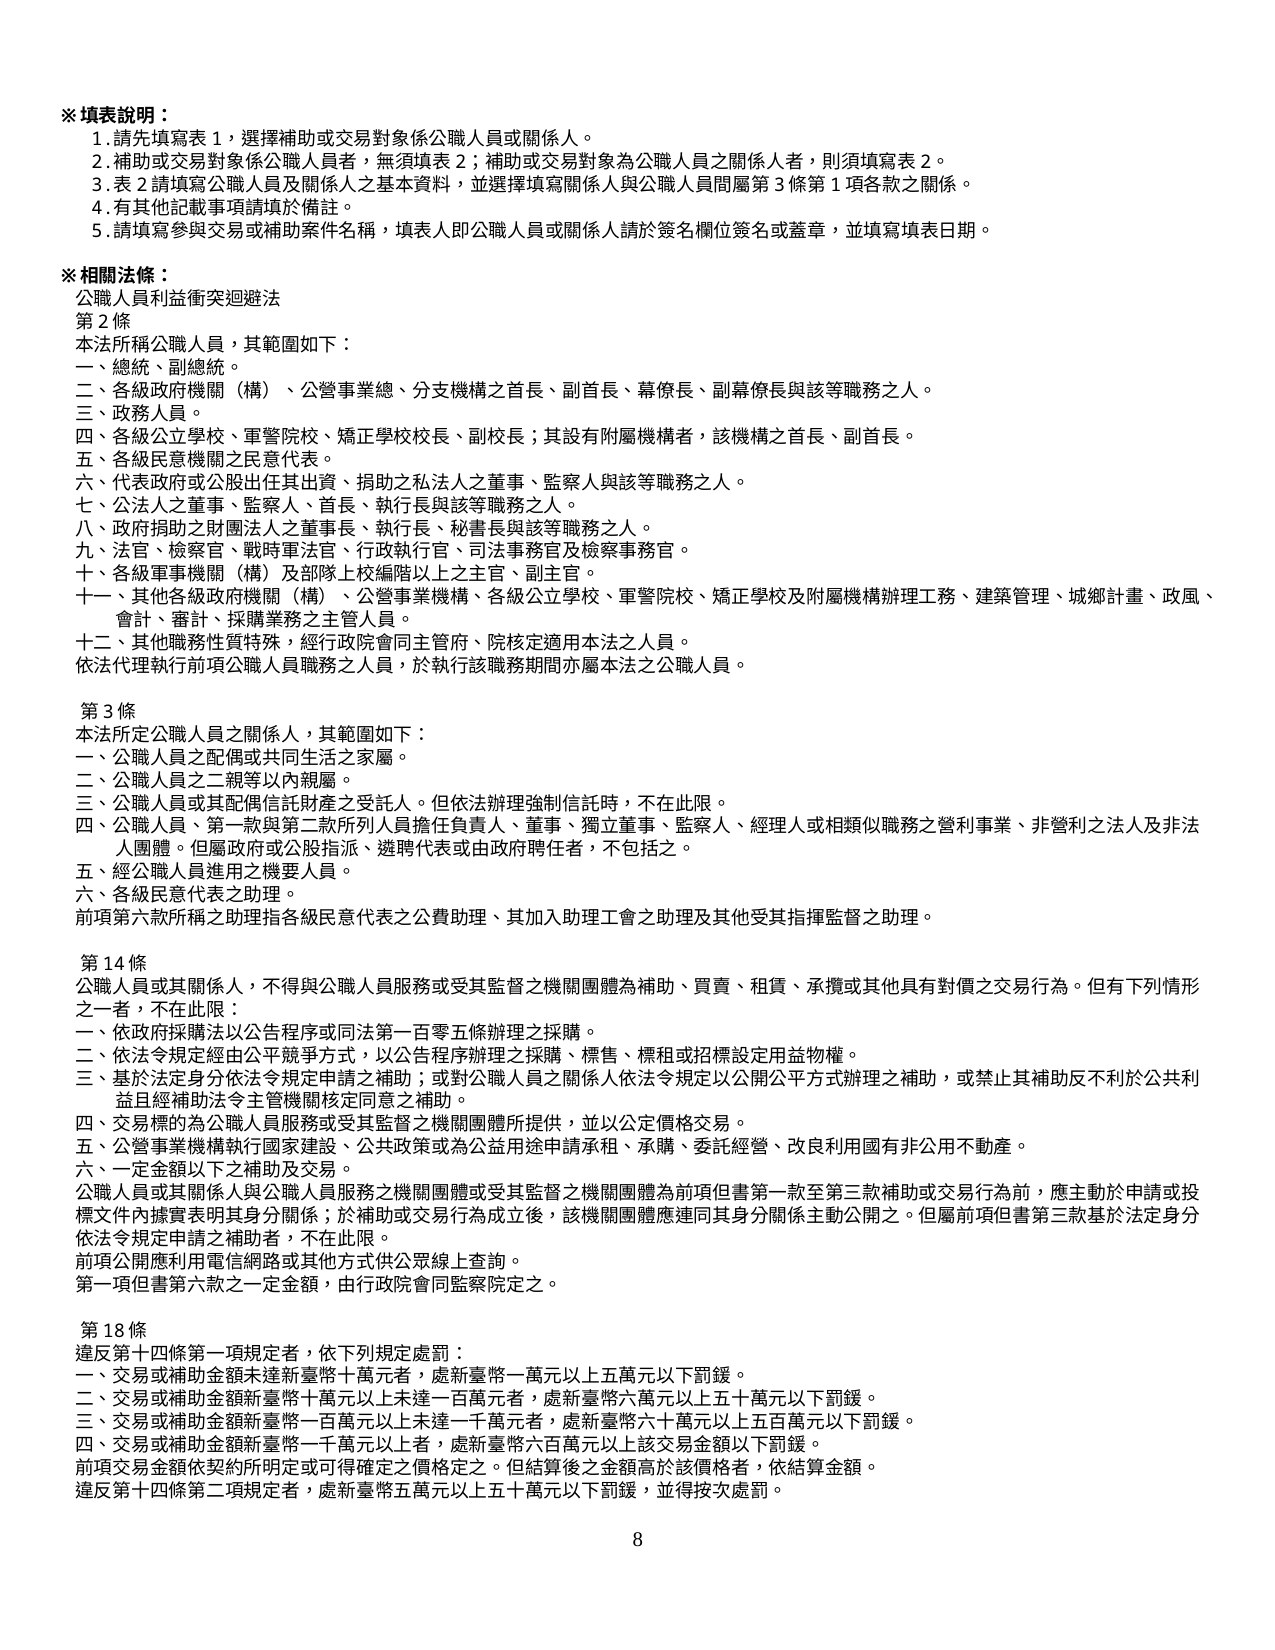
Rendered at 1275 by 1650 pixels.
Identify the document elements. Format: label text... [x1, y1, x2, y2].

text 前項公開應利用電信網路或其他方式供公眾線上查詢。 [75, 1250, 1200, 1273]
text 八、政府捐助之財團法人之董事長、執行長、秘書長與該等職務之人。 [75, 517, 1200, 539]
text 四、公職人員、第一款與第二款所列人員擔任負責人、董事、獨立董事、監察人、經理人或相類似職務之營利事業、非營利之法人及非法人團體。但屬政府或公股指派、遴聘代表或由政府聘任者，不包括之。 [75, 814, 1200, 860]
text 六、代表政府或公股出任其出資、捐助之私法人之董事、監察人與該等職務之人。 [75, 471, 1200, 494]
text 一、公職人員之配偶或共同生活之家屬。 [75, 746, 1200, 769]
text 十二、其他職務性質特殊，經行政院會同主管府、院核定適用本法之人員。 [75, 631, 1200, 654]
text 4.有其他記載事項請填於備註。 [1, 196, 1275, 219]
text 五、經公職人員進用之機要人員。 [75, 860, 1200, 883]
text ※相關法條： [1, 264, 1275, 287]
text 七、公法人之董事、監察人、首長、執行長與該等職務之人。 [75, 494, 1200, 517]
text 違反第十四條第一項規定者，依下列規定處罰： [75, 1342, 1200, 1364]
text 前項第六款所稱之助理指各級民意代表之公費助理、其加入助理工會之助理及其他受其指揮監督之助理。 [75, 906, 1200, 929]
text 公職人員或其關係人與公職人員服務之機關團體或受其監督之機關團體為前項但書第一款至第三款補助或交易行為前，應主動於申請或投標文件內據實表明其身分關係；於補助或交易行為成立後，該機關團體應連同其身分關係主動公開之。但屬前項但書第三款基於法定身分依法令規定申請之補助者，不在此限。 [75, 1181, 1200, 1250]
text 本法所稱公職人員，其範圍如下： [75, 333, 1200, 356]
text 六、各級民意代表之助理。 [75, 883, 1200, 906]
text 2.補助或交易對象係公職人員者，無須填表2；補助或交易對象為公職人員之關係人者，則須填寫表2。 [1, 150, 1275, 173]
text 違反第十四條第二項規定者，處新臺幣五萬元以上五十萬元以下罰鍰，並得按次處罰。 [75, 1479, 1200, 1502]
text 第一項但書第六款之一定金額，由行政院會同監察院定之。 [75, 1273, 1200, 1296]
text 二、依法令規定經由公平競爭方式，以公告程序辦理之採購、標售、標租或招標設定用益物權。 [75, 1044, 1200, 1067]
text 前項交易金額依契約所明定或可得確定之價格定之。但結算後之金額高於該價格者，依結算金額。 [75, 1456, 1200, 1479]
text 二、交易或補助金額新臺幣十萬元以上未達一百萬元者，處新臺幣六萬元以上五十萬元以下罰鍰。 [75, 1387, 1200, 1410]
text 第3條 [1, 700, 1275, 723]
text 三、政務人員。 [75, 402, 1200, 425]
text 四、交易標的為公職人員服務或受其監督之機關團體所提供，並以公定價格交易。 [75, 1112, 1200, 1135]
text 公職人員或其關係人，不得與公職人員服務或受其監督之機關團體為補助、買賣、租賃、承攬或其他具有對價之交易行為。但有下列情形之一者，不在此限： [75, 975, 1200, 1021]
text 六、一定金額以下之補助及交易。 [75, 1158, 1200, 1181]
text 第2條 [75, 310, 1200, 333]
text 依法代理執行前項公職人員職務之人員，於執行該職務期間亦屬本法之公職人員。 [75, 654, 1200, 677]
text 一、總統、副總統。 [75, 356, 1200, 379]
text 公職人員利益衝突迴避法 [75, 287, 1200, 310]
text 十一、其他各級政府機關（構）、公營事業機構、各級公立學校、軍警院校、矯正學校及附屬機構辦理工務、建築管理、城鄉計畫、政風、會計、審計、採購業務之主管人員。 [75, 585, 1200, 631]
text 二、各級政府機關（構）、公營事業總、分支機構之首長、副首長、幕僚長、副幕僚長與該等職務之人。 [75, 379, 1200, 402]
text 四、各級公立學校、軍警院校、矯正學校校長、副校長；其設有附屬機構者，該機構之首長、副首長。 [75, 425, 1200, 448]
text 5.請填寫參與交易或補助案件名稱，填表人即公職人員或關係人請於簽名欄位簽名或蓋章，並填寫填表日期。 [1, 219, 1275, 242]
text 五、各級民意機關之民意代表。 [75, 448, 1200, 471]
text 本法所定公職人員之關係人，其範圍如下： [75, 723, 1200, 746]
text 1.請先填寫表1，選擇補助或交易對象係公職人員或關係人。 [1, 127, 1275, 150]
text 四、交易或補助金額新臺幣一千萬元以上者，處新臺幣六百萬元以上該交易金額以下罰鍰。 [75, 1433, 1200, 1456]
text 一、交易或補助金額未達新臺幣十萬元者，處新臺幣一萬元以上五萬元以下罰鍰。 [75, 1364, 1200, 1387]
text 三、基於法定身分依法令規定申請之補助；或對公職人員之關係人依法令規定以公開公平方式辦理之補助，或禁止其補助反不利於公共利益且經補助法令主管機關核定同意之補助。 [75, 1067, 1200, 1112]
text ※填表說明： [1, 104, 1200, 127]
text 五、公營事業機構執行國家建設、公共政策或為公益用途申請承租、承購、委託經營、改良利用國有非公用不動產。 [75, 1135, 1200, 1158]
text 三、公職人員或其配偶信託財產之受託人。但依法辦理強制信託時，不在此限。 [75, 792, 1200, 814]
text 二、公職人員之二親等以內親屬。 [75, 769, 1200, 792]
text 十、各級軍事機關（構）及部隊上校編階以上之主官、副主官。 [75, 562, 1200, 585]
text 三、交易或補助金額新臺幣一百萬元以上未達一千萬元者，處新臺幣六十萬元以上五百萬元以下罰鍰。 [75, 1410, 1200, 1433]
text 一、依政府採購法以公告程序或同法第一百零五條辦理之採購。 [75, 1021, 1200, 1044]
text 第18條 [1, 1319, 1275, 1342]
text 九、法官、檢察官、戰時軍法官、行政執行官、司法事務官及檢察事務官。 [75, 539, 1200, 562]
text 第14條 [1, 952, 1275, 975]
text 3.表2請填寫公職人員及關係人之基本資料，並選擇填寫關係人與公職人員間屬第3條第1項各款之關係。 [1, 173, 1275, 196]
